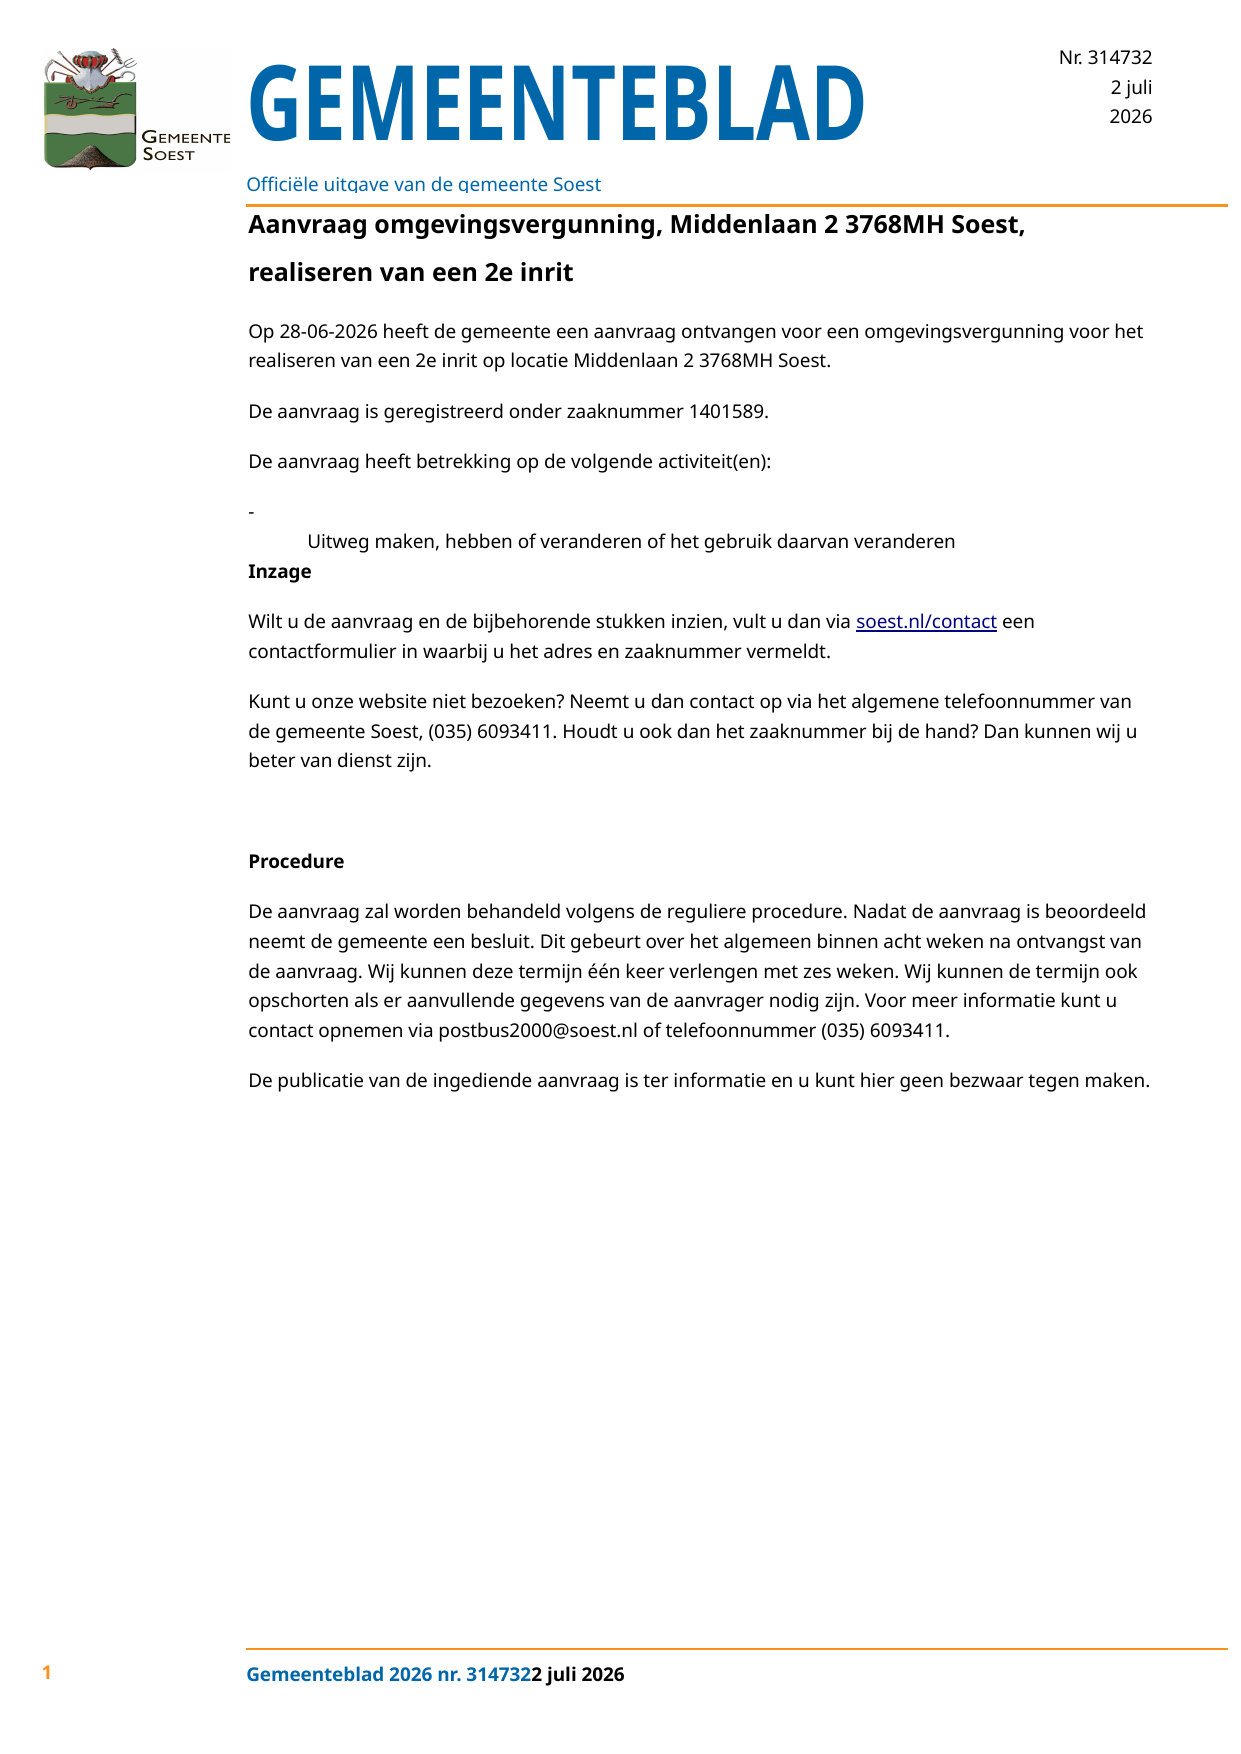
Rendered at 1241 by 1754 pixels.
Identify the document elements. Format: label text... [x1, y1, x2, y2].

text Kunt u onze website niet bezoeken? Neemt u dan contact op via het algemene telefoonnummer van de gemeente Soest, (035) 6093411. Houdt u ook dan het zaaknummer bij de hand? Dan kunnen wij u beter van dienst zijn. [248, 688, 1152, 773]
text Inzage [248, 558, 1152, 584]
text De aanvraag zal worden behandeld volgens de reguliere procedure. Nadat de aanvraag is beoordeeld neemt de gemeente een besluit. Dit gebeurt over het algemeen binnen acht weken na ontvangst van de aanvraag. Wij kunnen deze termijn één keer verlengen met zes weken. Wij kunnen de termijn ook opschorten als er aanvullende gegevens van de aanvrager nodig zijn. Voor meer informatie kunt u contact opnemen via postbus2000@soest.nl of telefoonnummer (035) 6093411. [248, 899, 1152, 1043]
text De aanvraag heeft betrekking op de volgende activiteit(en): [248, 448, 1152, 474]
text Procedure [248, 848, 1152, 874]
text Wilt u de aanvraag en de bijbehorende stukken inzien, vult u dan via soest.nl/contact een contactformulier in waarbij u het adres en zaaknummer vermeldt. [248, 608, 1152, 664]
text De aanvraag is geregistreerd onder zaaknummer 1401589. [248, 398, 1152, 424]
text Aanvraag omgevingsvergunning, Middenlaan 2 3768MH Soest, realiseren van een 2e inrit [248, 207, 1152, 288]
list Uitweg maken, hebben of veranderen of het gebruik daarvan veranderen [248, 528, 1152, 554]
picture [41, 47, 231, 172]
text Op 28-06-2026 heeft de gemeente een aanvraag ontvangen voor een omgevingsvergunning voor het realiseren van een 2e inrit op locatie Middenlaan 2 3768MH Soest. [248, 318, 1152, 373]
text De publicatie van de ingediende aanvraag is ter informatie en u kunt hier geen bezwaar tegen maken. [248, 1067, 1152, 1093]
